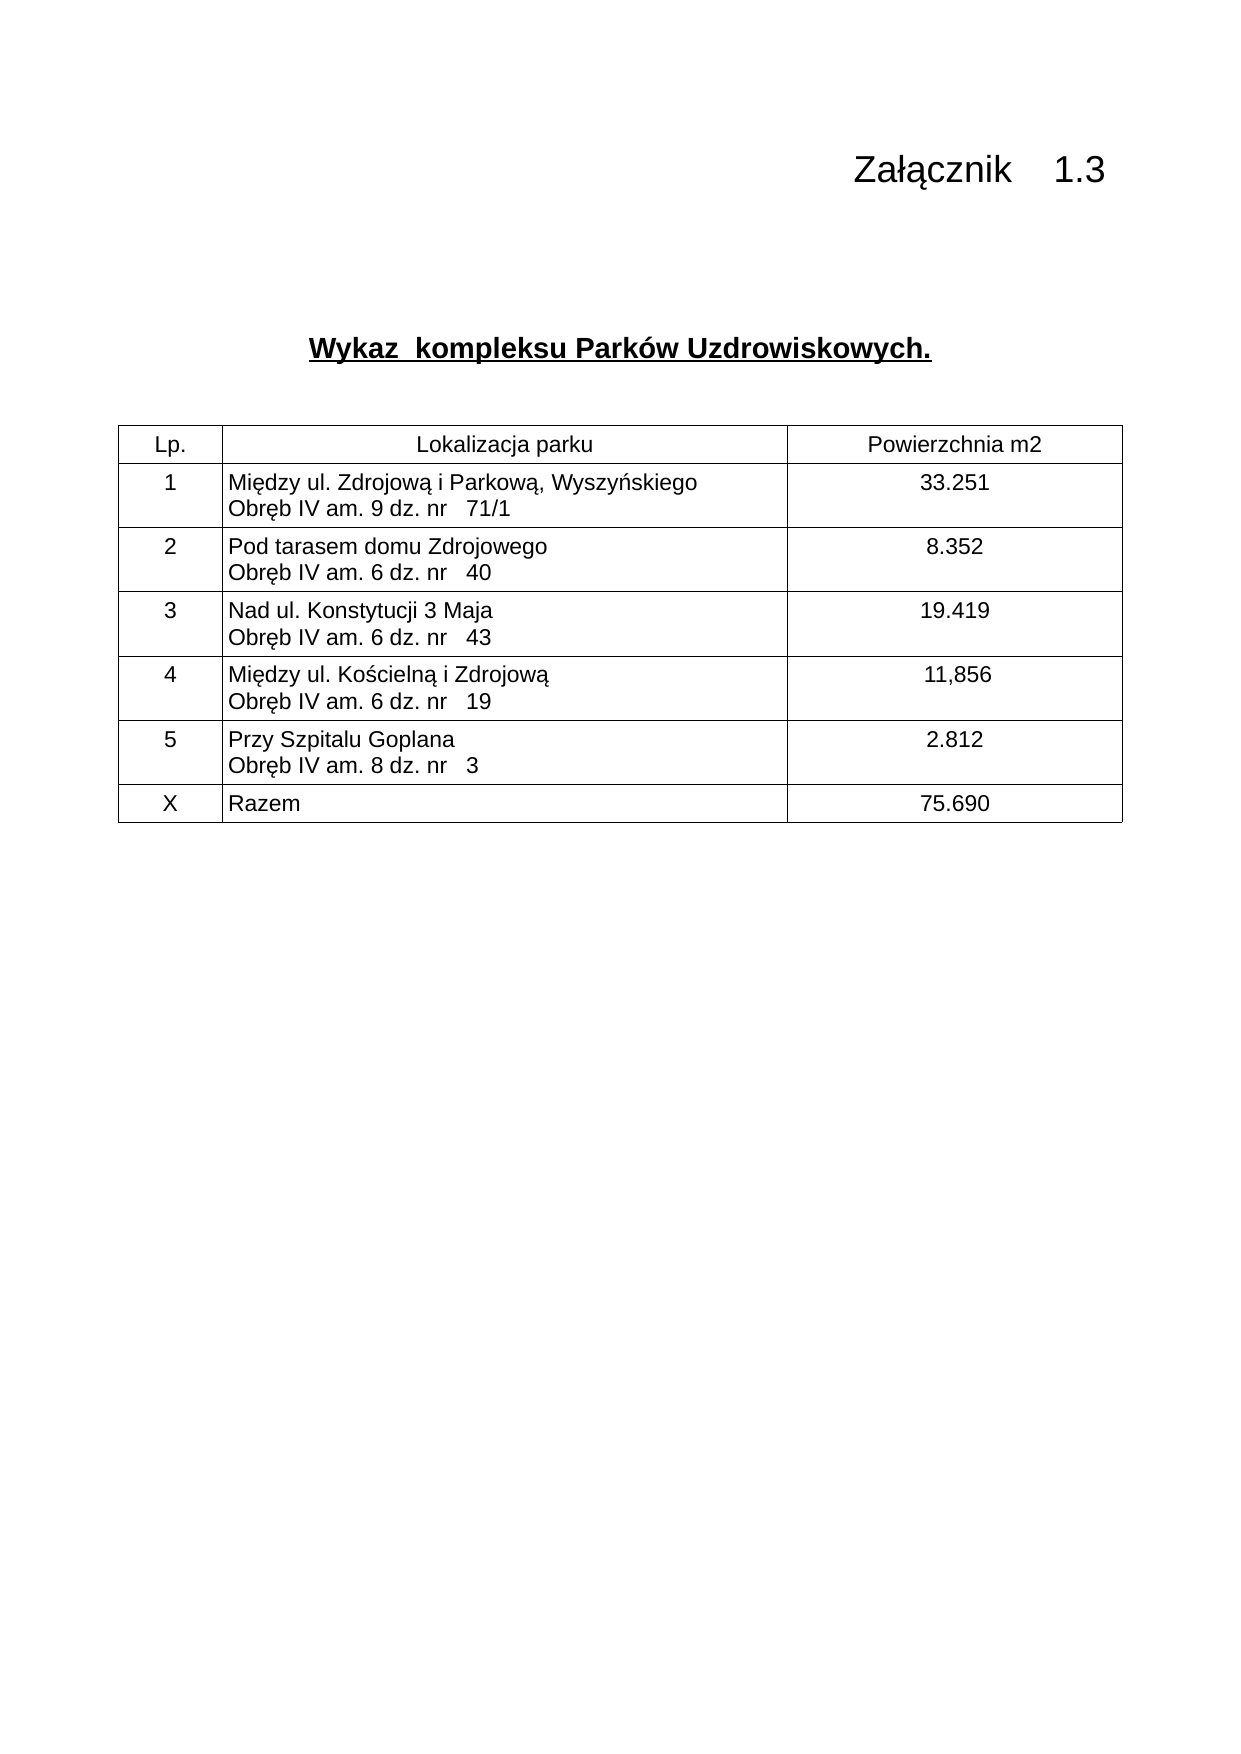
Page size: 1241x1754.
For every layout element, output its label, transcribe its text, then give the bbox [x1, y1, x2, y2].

table_header Powierzchnia m2 [788, 426, 1122, 463]
table_cell 8.352 [788, 528, 1122, 591]
table_cell Pod tarasem domu Zdrojowego Obręb IV am. 6 dz. nr 40 [223, 528, 787, 591]
table_cell 3 [119, 592, 222, 656]
table_cell 11,856 [788, 657, 1122, 720]
table_cell 1 [119, 464, 222, 527]
text Załącznik 1.3 [118, 147, 1122, 190]
table_cell Między ul. Zdrojową i Parkową, Wyszyńskiego Obręb IV am. 9 dz. nr 71/1 [223, 464, 787, 527]
table_cell Nad ul. Konstytucji 3 Maja Obręb IV am. 6 dz. nr 43 [223, 592, 787, 656]
table_cell 33.251 [788, 464, 1122, 527]
table_cell X [119, 785, 222, 822]
table_cell Między ul. Kościelną i Zdrojową Obręb IV am. 6 dz. nr 19 [223, 657, 787, 720]
table_header Lp. [119, 426, 222, 463]
text Wykaz kompleksu Parków Uzdrowiskowych. [118, 331, 1122, 365]
table_cell Przy Szpitalu Goplana Obręb IV am. 8 dz. nr 3 [223, 721, 787, 784]
table_cell 2.812 [788, 721, 1122, 784]
table_cell 75.690 [788, 785, 1122, 822]
table_cell 5 [119, 721, 222, 784]
table_cell 2 [119, 528, 222, 591]
table_cell 19.419 [788, 592, 1122, 656]
table_cell 4 [119, 657, 222, 720]
table_cell Razem [223, 785, 787, 822]
table_header Lokalizacja parku [223, 426, 787, 463]
